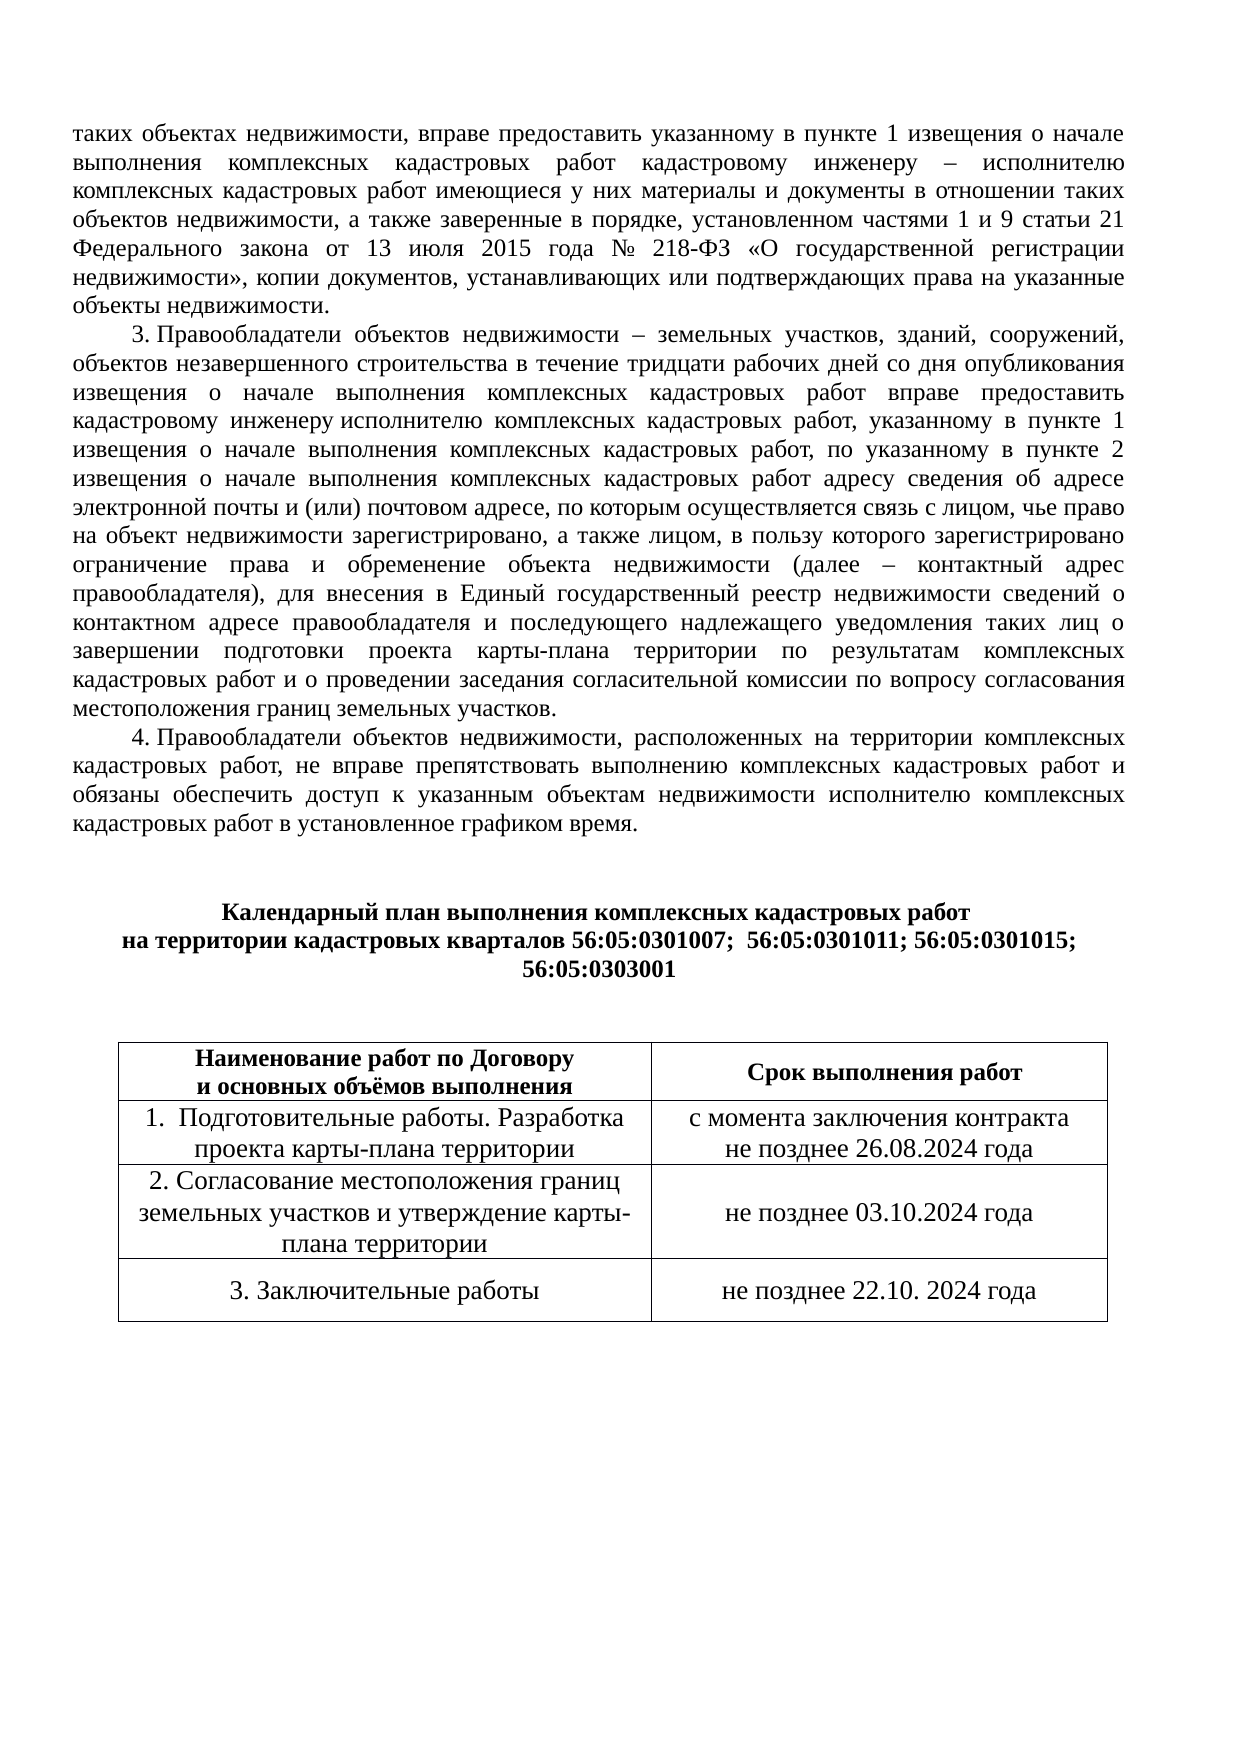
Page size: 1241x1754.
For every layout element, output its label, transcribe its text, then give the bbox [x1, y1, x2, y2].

table_header Наименование работ по Договору и основных объёмов выполнения [119, 1043, 651, 1100]
table_cell Календарный план выполнения комплексных кадастровых работ на территории кадастровых кварталов 56:05:0301007; 56:05:0301011; 56:05:0301015; 56:05:0303001 [61, 897, 1137, 1042]
table_header таких объектах недвижимости, вправе предоставить указанному в пункте 1 извещения о начале выполнения комплексных кадастровых работ кадастровому инженеру – исполнителю комплексных кадастровых работ имеющиеся у них материалы и документы в отношении таких объектов недвижимости, а также заверенные в порядке, установленном частями 1 и 9 статьи 21 Федерального закона от 13 июля 2015 года № 218-ФЗ «О государственной регистрации недвижимости», копии документов, устанавливающих или подтверждающих права на указанные объекты недвижимости. 3. Правообладатели объектов недвижимости – земельных участков, зданий, сооружений, объектов незавершенного строительства в течение тридцати рабочих дней со дня опубликования извещения о начале выполнения комплексных кадастровых работ вправе предоставить кадастровому инженеру исполнителю комплексных кадастровых работ, указанному в пункте 1 извещения о начале выполнения комплексных кадастровых работ, по указанному в пункте 2 извещения о начале выполнения комплексных кадастровых работ адресу сведения об адресе электронной почты и (или) почтовом адресе, по которым осуществляется связь с лицом, чье право на объект недвижимости зарегистрировано, а также лицом, в пользу которого зарегистрировано ограничение права и обременение объекта недвижимости (далее – контактный адрес правообладателя), для внесения в Единый государственный реестр недвижимости сведений о контактном адресе правообладателя и последующего надлежащего уведомления таких лиц о завершении подготовки проекта карты-плана территории по результатам комплексных кадастровых работ и о проведении заседания согласительной комиссии по вопросу согласования местоположения границ земельных участков. 4. Правообладатели объектов недвижимости, расположенных на территории комплексных кадастровых работ, не вправе препятствовать выполнению комплексных кадастровых работ и обязаны обеспечить доступ к указанным объектам недвижимости исполнителю комплексных кадастровых работ в установленное графиком время. [61, 118, 1137, 897]
table_cell 3. Заключительные работы [119, 1259, 651, 1321]
table_cell 1. Подготовительные работы. Разработка проекта карты-плана территории [119, 1101, 651, 1163]
table_cell 2. Согласование местоположения границ земельных участков и утверждение карты-плана территории [119, 1165, 651, 1258]
table_header Срок выполнения работ [652, 1043, 1107, 1100]
table_cell с момента заключения контракта не позднее 26.08.2024 года [652, 1101, 1107, 1163]
table_cell не позднее 03.10.2024 года [652, 1165, 1107, 1258]
table_cell не позднее 22.10. 2024 года [652, 1259, 1107, 1321]
